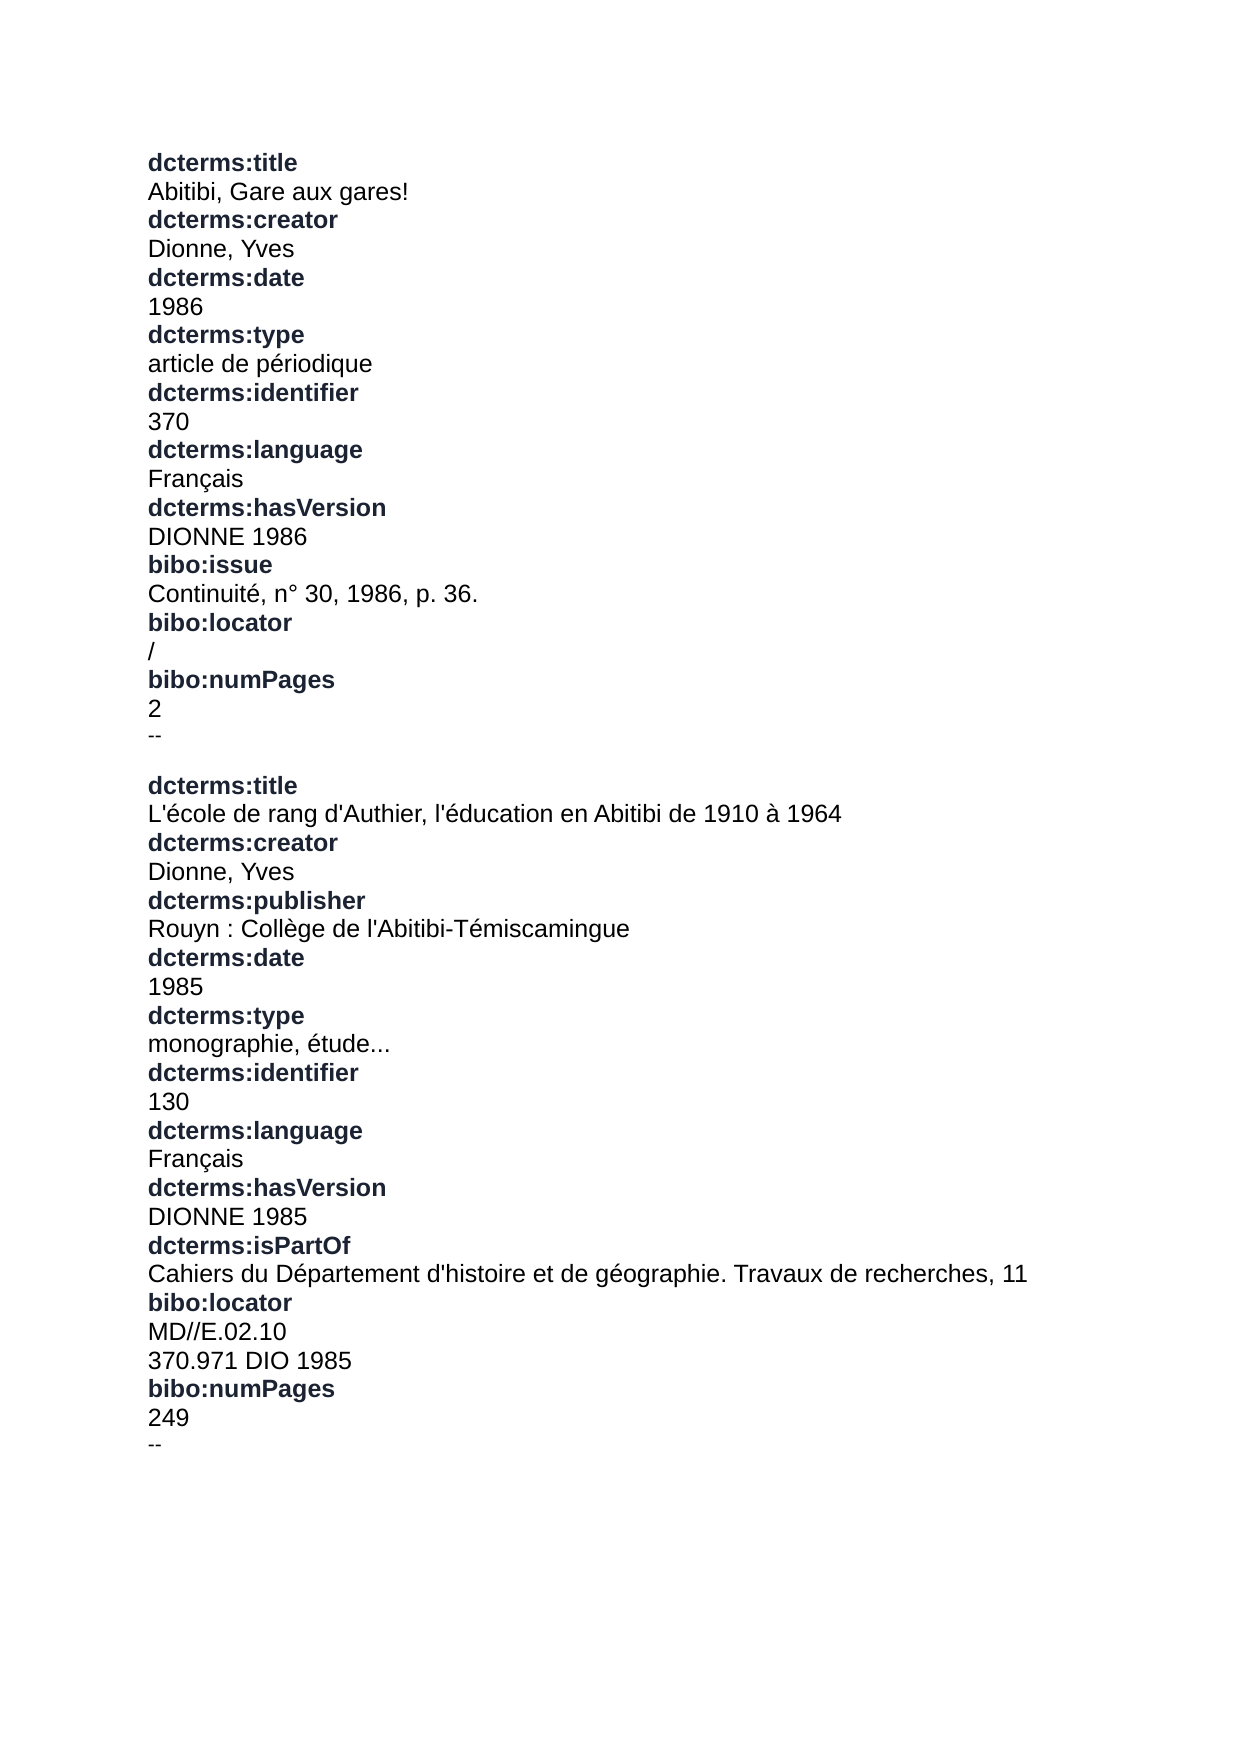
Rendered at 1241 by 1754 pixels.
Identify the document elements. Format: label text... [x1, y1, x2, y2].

text monographie, étude... [148, 1029, 1092, 1058]
text Rouyn : Collège de l'Abitibi-Témiscamingue [148, 914, 1092, 943]
text -- [148, 723, 1092, 747]
text dcterms:creator [148, 205, 1092, 234]
text dcterms:type [148, 1001, 1092, 1029]
text -- [148, 1432, 1092, 1456]
text dcterms:language [148, 435, 1092, 464]
text dcterms:date [148, 943, 1092, 972]
text dcterms:identifier [148, 1058, 1092, 1087]
text dcterms:date [148, 263, 1092, 291]
text 1985 [148, 972, 1092, 1001]
text dcterms:hasVersion [148, 1173, 1092, 1202]
text Abitibi, Gare aux gares! [148, 176, 1092, 205]
text 249 [148, 1403, 1092, 1432]
text bibo:locator [148, 608, 1092, 636]
text Cahiers du Département d'histoire et de géographie. Travaux de recherches, 11 [148, 1259, 1092, 1288]
text dcterms:title [148, 148, 1092, 176]
text 370 [148, 406, 1092, 435]
text bibo:issue [148, 550, 1092, 579]
text MD//E.02.10 [148, 1317, 1092, 1346]
text dcterms:creator [148, 828, 1092, 857]
text dcterms:publisher [148, 886, 1092, 914]
text dcterms:isPartOf [148, 1231, 1092, 1259]
text Dionne, Yves [148, 857, 1092, 886]
text 1986 [148, 291, 1092, 320]
text Français [148, 464, 1092, 493]
text bibo:locator [148, 1288, 1092, 1317]
text Continuité, n° 30, 1986, p. 36. [148, 579, 1092, 608]
text dcterms:type [148, 320, 1092, 349]
text / [148, 636, 1092, 665]
text DIONNE 1985 [148, 1202, 1092, 1231]
text article de périodique [148, 349, 1092, 378]
text Français [148, 1144, 1092, 1173]
text 130 [148, 1087, 1092, 1116]
text L'école de rang d'Authier, l'éducation en Abitibi de 1910 à 1964 [148, 799, 1092, 828]
text DIONNE 1986 [148, 521, 1092, 550]
text 370.971 DIO 1985 [148, 1346, 1092, 1374]
text bibo:numPages [148, 1374, 1092, 1403]
text dcterms:identifier [148, 378, 1092, 406]
text dcterms:title [148, 771, 1092, 799]
text Dionne, Yves [148, 234, 1092, 263]
text bibo:numPages [148, 665, 1092, 694]
text dcterms:hasVersion [148, 493, 1092, 521]
text dcterms:language [148, 1116, 1092, 1144]
text 2 [148, 694, 1092, 723]
